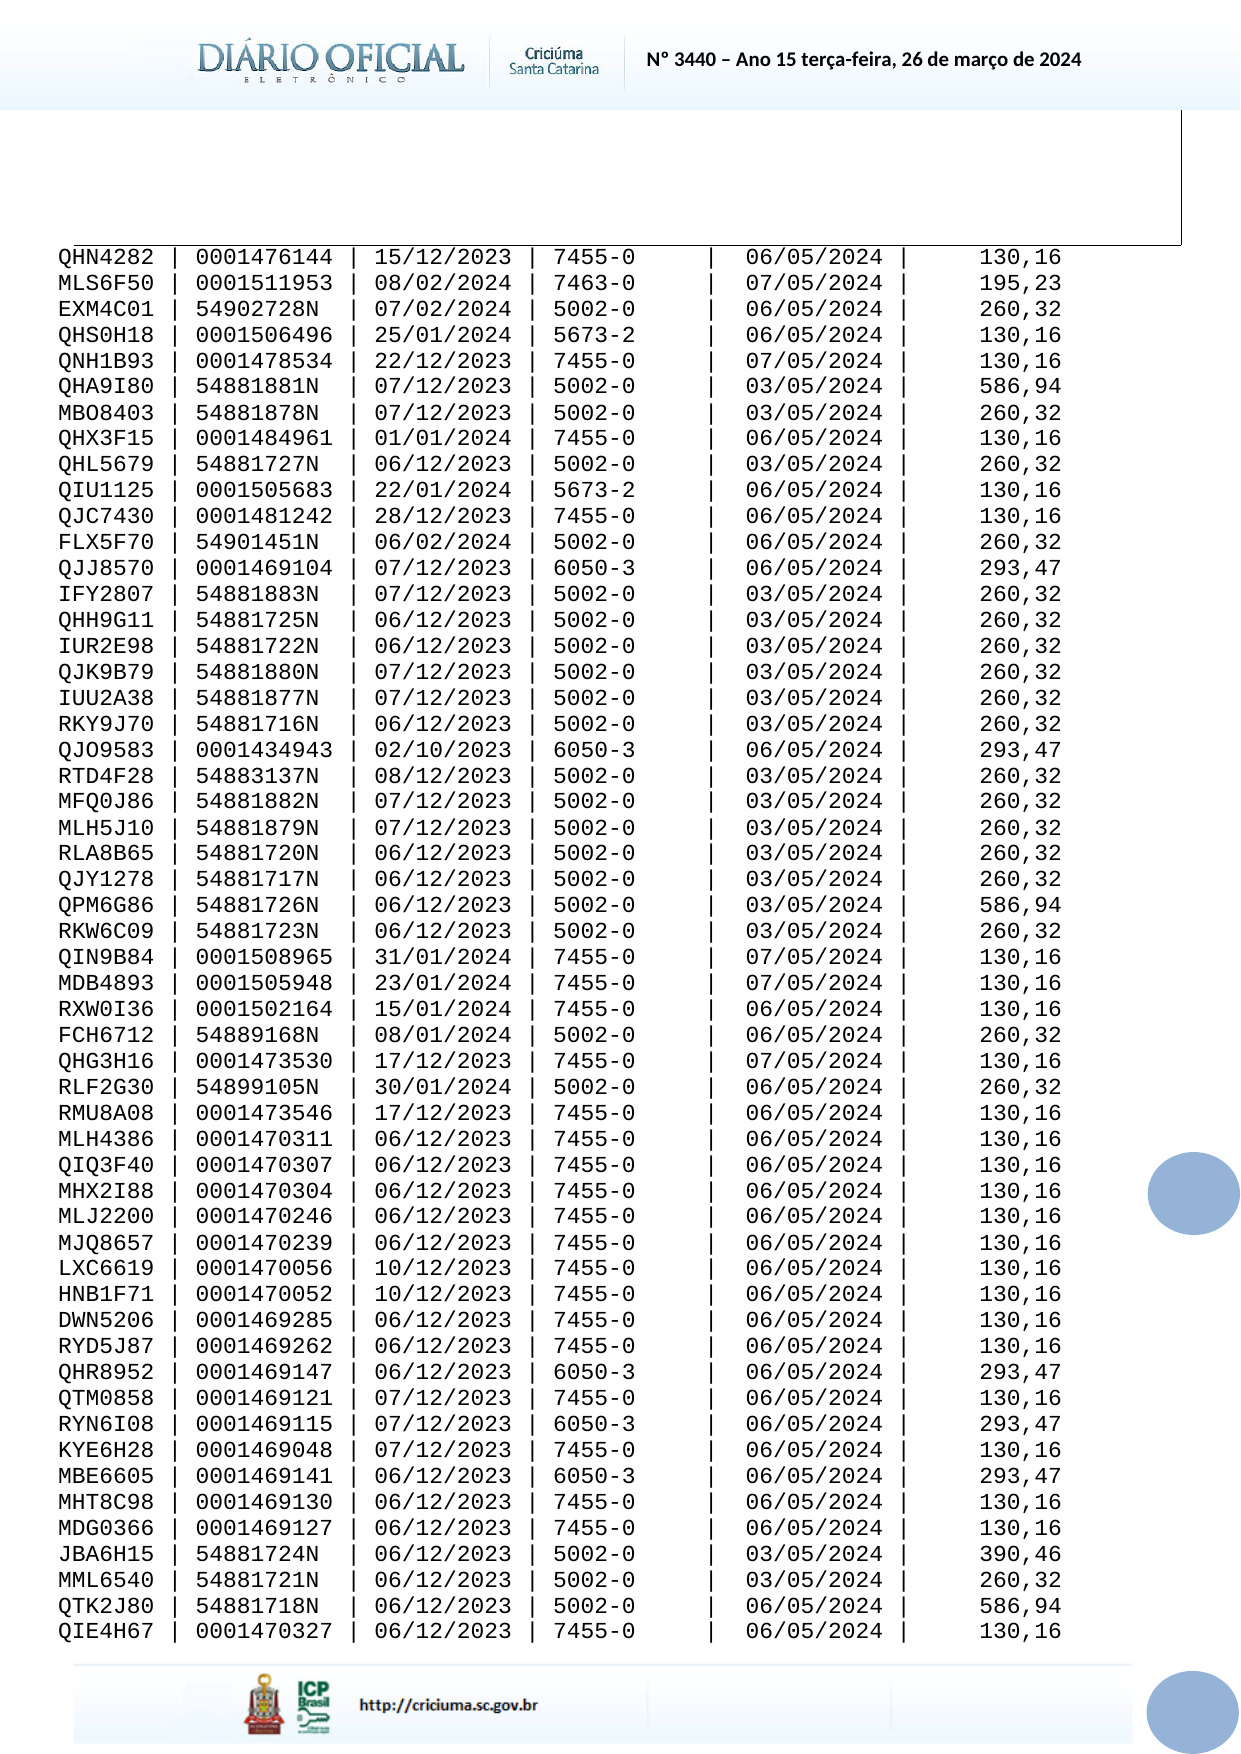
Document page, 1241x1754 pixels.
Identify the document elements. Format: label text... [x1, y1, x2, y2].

text QJK9B79 | 54881880N | 07/12/2023 | 5002-0 | 03/05/2024 | 260,32 [44, 660, 1181, 686]
text QNH1B93 | 0001478534 | 22/12/2023 | 7455-0 | 07/05/2024 | 130,16 [44, 349, 1181, 375]
text MLS6F50 | 0001511953 | 08/02/2024 | 7463-0 | 07/05/2024 | 195,23 [44, 271, 1181, 297]
text QJO9583 | 0001434943 | 02/10/2023 | 6050-3 | 06/05/2024 | 293,47 [44, 738, 1181, 764]
text QTK2J80 | 54881718N | 06/12/2023 | 5002-0 | 06/05/2024 | 586,94 [44, 1594, 1181, 1620]
text QJJ8570 | 0001469104 | 07/12/2023 | 6050-3 | 06/05/2024 | 293,47 [44, 556, 1181, 582]
text MJQ8657 | 0001470239 | 06/12/2023 | 7455-0 | 06/05/2024 | 130,16 [44, 1231, 1181, 1257]
text QHL5679 | 54881727N | 06/12/2023 | 5002-0 | 03/05/2024 | 260,32 [44, 453, 1181, 479]
text DWN5206 | 0001469285 | 06/12/2023 | 7455-0 | 06/05/2024 | 130,16 [44, 1309, 1181, 1334]
text MLJ2200 | 0001470246 | 06/12/2023 | 7455-0 | 06/05/2024 | 130,16 [44, 1205, 1171, 1231]
text QHN4282 | 0001476144 | 15/12/2023 | 7455-0 | 06/05/2024 | 130,16 [44, 245, 1181, 271]
text EXM4C01 | 54902728N | 07/02/2024 | 5002-0 | 06/05/2024 | 260,32 [44, 297, 1181, 323]
text QIQ3F40 | 0001470307 | 06/12/2023 | 7455-0 | 06/05/2024 | 130,16 [44, 1153, 1180, 1179]
text QHA9I80 | 54881881N | 07/12/2023 | 5002-0 | 03/05/2024 | 586,94 [44, 375, 1181, 401]
text RKY9J70 | 54881716N | 06/12/2023 | 5002-0 | 03/05/2024 | 260,32 [44, 712, 1181, 738]
text IUU2A38 | 54881877N | 07/12/2023 | 5002-0 | 03/05/2024 | 260,32 [44, 686, 1181, 712]
text RTD4F28 | 54883137N | 08/12/2023 | 5002-0 | 03/05/2024 | 260,32 [44, 764, 1181, 790]
text RKW6C09 | 54881723N | 06/12/2023 | 5002-0 | 03/05/2024 | 260,32 [44, 919, 1181, 946]
text RLA8B65 | 54881720N | 06/12/2023 | 5002-0 | 03/05/2024 | 260,32 [44, 842, 1181, 868]
text IUR2E98 | 54881722N | 06/12/2023 | 5002-0 | 03/05/2024 | 260,32 [44, 634, 1181, 660]
text RYN6I08 | 0001469115 | 07/12/2023 | 6050-3 | 06/05/2024 | 293,47 [44, 1412, 1181, 1438]
text QHH9G11 | 54881725N | 06/12/2023 | 5002-0 | 03/05/2024 | 260,32 [44, 608, 1181, 634]
text IFY2807 | 54881883N | 07/12/2023 | 5002-0 | 03/05/2024 | 260,32 [44, 582, 1181, 608]
text QJC7430 | 0001481242 | 28/12/2023 | 7455-0 | 06/05/2024 | 130,16 [44, 504, 1181, 531]
text KYE6H28 | 0001469048 | 07/12/2023 | 7455-0 | 06/05/2024 | 130,16 [44, 1438, 1181, 1464]
text QPM6G86 | 54881726N | 06/12/2023 | 5002-0 | 03/05/2024 | 586,94 [44, 894, 1181, 919]
text QHX3F15 | 0001484961 | 01/01/2024 | 7455-0 | 06/05/2024 | 130,16 [44, 427, 1181, 453]
text RLF2G30 | 54899105N | 30/01/2024 | 5002-0 | 06/05/2024 | 260,32 [44, 1075, 1181, 1101]
text QIN9B84 | 0001508965 | 31/01/2024 | 7455-0 | 07/05/2024 | 130,16 [44, 946, 1181, 971]
text HNB1F71 | 0001470052 | 10/12/2023 | 7455-0 | 06/05/2024 | 130,16 [44, 1283, 1181, 1309]
text QHR8952 | 0001469147 | 06/12/2023 | 6050-3 | 06/05/2024 | 293,47 [44, 1361, 1181, 1386]
text QHS0H18 | 0001506496 | 25/01/2024 | 5673-2 | 06/05/2024 | 130,16 [44, 323, 1181, 349]
text MBO8403 | 54881878N | 07/12/2023 | 5002-0 | 03/05/2024 | 260,32 [44, 401, 1181, 427]
text QIE4H67 | 0001470327 | 06/12/2023 | 7455-0 | 06/05/2024 | 130,16 [44, 1620, 1181, 1646]
text MLH5J10 | 54881879N | 07/12/2023 | 5002-0 | 03/05/2024 | 260,32 [44, 816, 1181, 842]
text QIU1125 | 0001505683 | 22/01/2024 | 5673-2 | 06/05/2024 | 130,16 [44, 479, 1181, 504]
text RMU8A08 | 0001473546 | 17/12/2023 | 7455-0 | 06/05/2024 | 130,16 [44, 1101, 1181, 1127]
text QTM0858 | 0001469121 | 07/12/2023 | 7455-0 | 06/05/2024 | 130,16 [44, 1386, 1181, 1412]
text RYD5J87 | 0001469262 | 06/12/2023 | 7455-0 | 06/05/2024 | 130,16 [44, 1334, 1181, 1361]
text MDB4893 | 0001505948 | 23/01/2024 | 7455-0 | 07/05/2024 | 130,16 [44, 971, 1181, 997]
text MLH4386 | 0001470311 | 06/12/2023 | 7455-0 | 06/05/2024 | 130,16 [44, 1127, 1181, 1153]
text FLX5F70 | 54901451N | 06/02/2024 | 5002-0 | 06/05/2024 | 260,32 [44, 531, 1181, 556]
text QJY1278 | 54881717N | 06/12/2023 | 5002-0 | 03/05/2024 | 260,32 [44, 868, 1181, 894]
text MHX2I88 | 0001470304 | 06/12/2023 | 7455-0 | 06/05/2024 | 130,16 [44, 1179, 1150, 1205]
text RXW0I36 | 0001502164 | 15/01/2024 | 7455-0 | 06/05/2024 | 130,16 [44, 997, 1181, 1023]
text JBA6H15 | 54881724N | 06/12/2023 | 5002-0 | 03/05/2024 | 390,46 [44, 1542, 1181, 1568]
text MML6540 | 54881721N | 06/12/2023 | 5002-0 | 03/05/2024 | 260,32 [44, 1568, 1181, 1594]
text MBE6605 | 0001469141 | 06/12/2023 | 6050-3 | 06/05/2024 | 293,47 [44, 1464, 1181, 1490]
text MHT8C98 | 0001469130 | 06/12/2023 | 7455-0 | 06/05/2024 | 130,16 [44, 1490, 1181, 1516]
text FCH6712 | 54889168N | 08/01/2024 | 5002-0 | 06/05/2024 | 260,32 [44, 1023, 1181, 1049]
text QHG3H16 | 0001473530 | 17/12/2023 | 7455-0 | 07/05/2024 | 130,16 [44, 1049, 1181, 1075]
text LXC6619 | 0001470056 | 10/12/2023 | 7455-0 | 06/05/2024 | 130,16 [44, 1257, 1181, 1283]
text MDG0366 | 0001469127 | 06/12/2023 | 7455-0 | 06/05/2024 | 130,16 [44, 1516, 1181, 1542]
text MFQ0J86 | 54881882N | 07/12/2023 | 5002-0 | 03/05/2024 | 260,32 [44, 790, 1181, 816]
